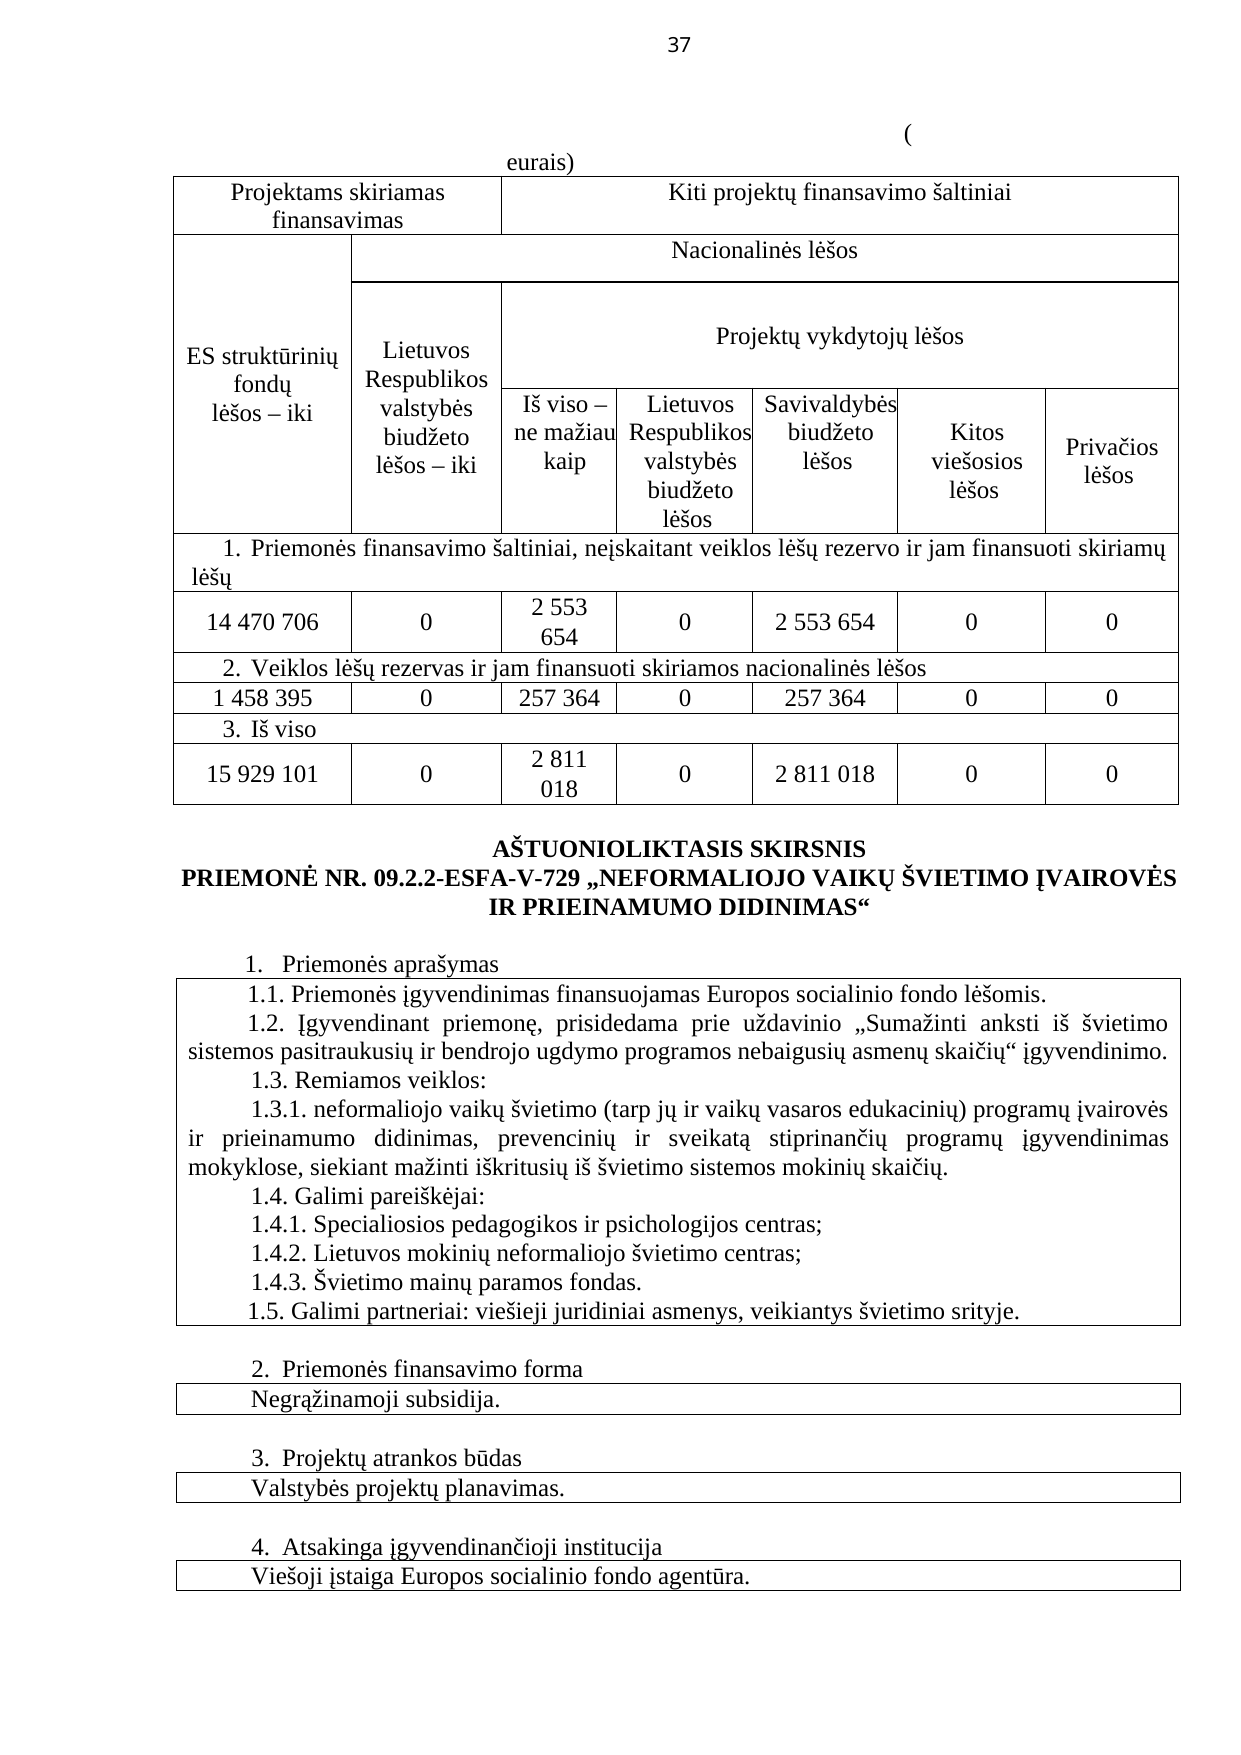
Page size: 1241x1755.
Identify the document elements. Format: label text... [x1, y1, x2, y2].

table_cell 1. Priemonės finansavimo šaltiniai, neįskaitant veiklos lėšų rezervo ir jam finansuoti skiriamų lėšų [174, 534, 1178, 591]
table_cell 0 [352, 744, 501, 804]
table_cell 0 [898, 744, 1045, 804]
table_cell 0 [1046, 592, 1178, 652]
table_cell 0 [352, 683, 501, 713]
table_cell 0 [1046, 683, 1178, 713]
table_cell 15 929 101 [174, 744, 351, 804]
text 3. Projektų atrankos būdas [251, 1443, 1181, 1472]
text 1. Priemonės aprašymas [244, 949, 1181, 978]
table_cell 3. Iš viso [174, 714, 1178, 743]
table_cell ES struktūrinių fondų lėšos – iki [174, 235, 351, 532]
table_cell 0 [898, 592, 1045, 652]
table_cell Lietuvos Respublikos valstybės biudžeto lėšos [617, 389, 752, 532]
table_cell 2. Veiklos lėšų rezervas ir jam finansuoti skiriamos nacionalinės lėšos [174, 653, 1178, 682]
text PRIEMONĖ NR. 09.2.2-ESFA-V-729 „NEFORMALIOJO VAIKŲ ŠVIETIMO ĮVAIROVĖS IR PRIEINAMUMO DIDINIMAS“ [177, 863, 1181, 920]
table_cell 14 470 706 [174, 592, 351, 652]
table_cell Savivaldybės biudžeto lėšos [753, 389, 897, 532]
table_header 1.1. Priemonės įgyvendinimas finansuojamas Europos socialinio fondo lėšomis. [177, 979, 1180, 1008]
table_header Viešoji įstaiga Europos socialinio fondo agentūra. [177, 1561, 1180, 1590]
table_cell 0 [617, 592, 752, 652]
table_cell 0 [898, 683, 1045, 713]
table_cell 2 811 018 [502, 744, 616, 804]
table_cell 257 364 [753, 683, 897, 713]
table_cell 1.5. Galimi partneriai: viešieji juridiniai asmenys, veikiantys švietimo srityje. [177, 1296, 1180, 1324]
table_cell 0 [352, 592, 501, 652]
table_cell Nacionalinės lėšos [352, 235, 1178, 281]
table_header Negrąžinamoji subsidija. [177, 1384, 1180, 1413]
table_cell 2 553 654 [502, 592, 616, 652]
table_cell 2 553 654 [753, 592, 897, 652]
table_header Kiti projektų finansavimo šaltiniai [502, 177, 1178, 234]
text 2. Priemonės finansavimo forma [251, 1354, 1181, 1383]
table_cell 257 364 [502, 683, 616, 713]
table_cell 1.3. Remiamos veiklos: 1.3.1. neformaliojo vaikų švietimo (tarp jų ir vaikų vasaros edukacinių) programų įvairovės ir prieinamumo didinimas, prevencinių ir sveikatą stiprinančių programų įgyvendinimas mokyklose, siekiant mažinti iškritusių iš švietimo sistemos mokinių skaičių. [177, 1065, 1180, 1181]
text 4. Atsakinga įgyvendinančioji institucija [251, 1532, 1181, 1560]
table_cell 0 [1046, 744, 1178, 804]
table_cell 0 [617, 744, 752, 804]
table_header Projektams skiriamas finansavimas [174, 177, 501, 234]
table_cell 1 458 395 [174, 683, 351, 713]
table_cell 1.2. Įgyvendinant priemonę, prisidedama prie uždavinio „Sumažinti anksti iš švietimo sistemos pasitraukusių ir bendrojo ugdymo programos nebaigusių asmenų skaičių“ įgyvendinimo. [177, 1008, 1180, 1065]
table_cell Lietuvos Respublikos valstybės biudžeto lėšos – iki [352, 283, 501, 532]
table_cell Kitos viešosios lėšos [898, 389, 1045, 532]
text AŠTUONIOLIKTASIS SKIRSNIS [177, 834, 1181, 863]
table_cell Iš viso – ne mažiau kaip [502, 389, 616, 532]
table_header Valstybės projektų planavimas. [177, 1473, 1180, 1502]
table_cell 0 [617, 683, 752, 713]
table_cell Privačios lėšos [1046, 389, 1178, 532]
text (eurais) [177, 118, 904, 176]
table_cell 1.4. Galimi pareiškėjai: 1.4.1. Specialiosios pedagogikos ir psichologijos centras; 1.4.2. Lietuvos mokinių neformaliojo švietimo centras; 1.4.3. Švietimo mainų paramos fondas. [177, 1181, 1180, 1296]
table_cell Projektų vykdytojų lėšos [502, 283, 1178, 388]
table_cell 2 811 018 [753, 744, 897, 804]
